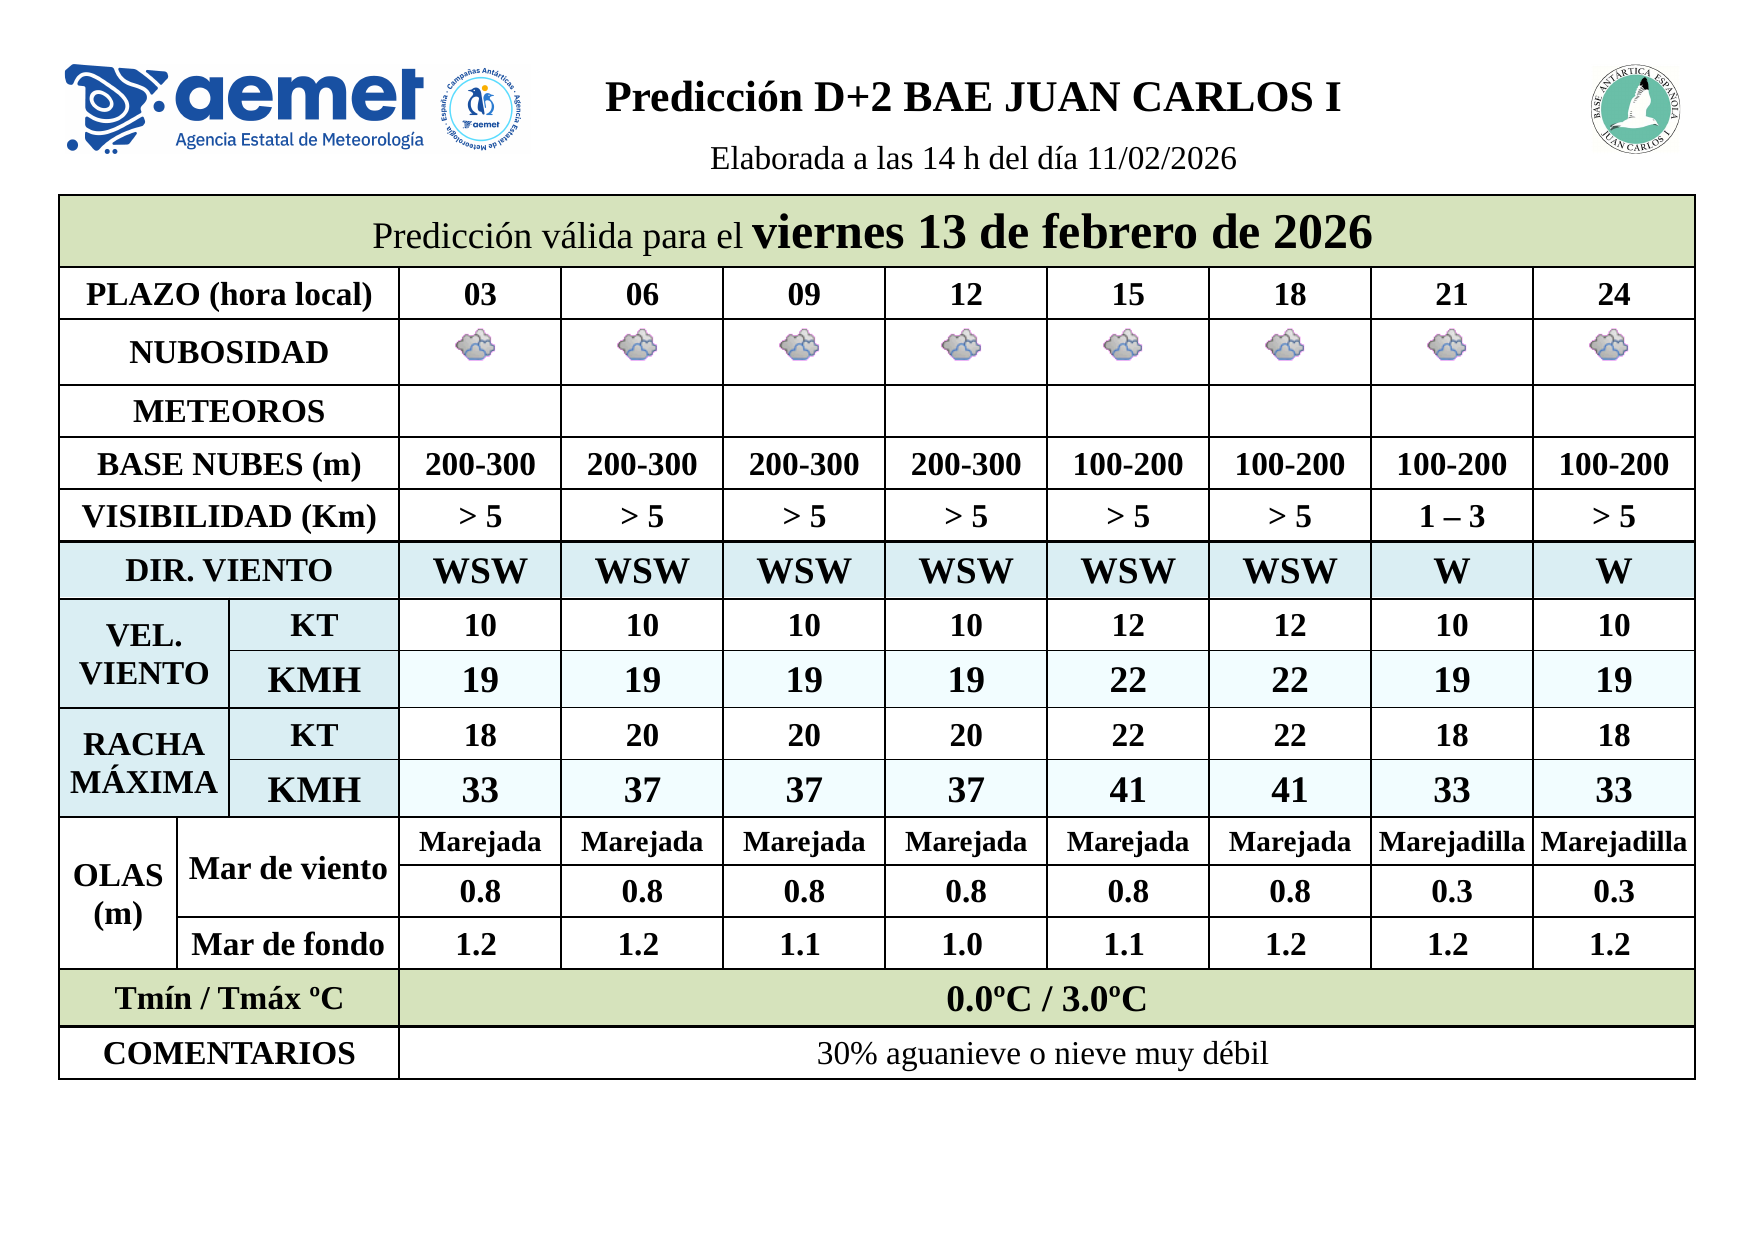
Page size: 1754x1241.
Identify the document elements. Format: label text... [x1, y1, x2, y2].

table_cell Marejadilla [1372, 818, 1532, 864]
table_cell OLAS (m) [60, 818, 176, 968]
table_cell 19 [1534, 651, 1694, 707]
table_cell Mar de fondo [178, 918, 398, 968]
table_cell 1.1 [1048, 918, 1208, 968]
table_cell 06 [562, 268, 722, 318]
table_cell 0.0ºC / 3.0ºC [400, 970, 1694, 1025]
picture [615, 326, 660, 371]
table_cell 0.8 [1210, 866, 1370, 916]
table_cell 1 – 3 [1372, 490, 1532, 540]
table_cell 0.3 [1534, 866, 1694, 916]
table_cell > 5 [886, 490, 1046, 540]
table_cell 20 [562, 708, 722, 759]
table_cell [1210, 386, 1370, 436]
table_cell 0.8 [1048, 866, 1208, 916]
table_header Predicción D+2 BAE JUAN CARLOS I [537, 59, 1410, 133]
table_cell 10 [1372, 600, 1532, 650]
table_cell 100-200 [1048, 438, 1208, 488]
table_cell RACHA MÁXIMA [60, 709, 228, 816]
picture [939, 326, 984, 371]
table_cell [1534, 386, 1694, 436]
table_cell DIR. VIENTO [60, 543, 398, 597]
table_cell 22 [1210, 708, 1370, 759]
table_cell NUBOSIDAD [60, 320, 398, 383]
table_cell 03 [400, 268, 560, 318]
table_cell Marejada [886, 818, 1046, 864]
table_cell 0.8 [400, 866, 560, 916]
table_cell > 5 [400, 490, 560, 540]
table_cell 15 [1048, 268, 1208, 318]
table_cell 18 [400, 708, 560, 759]
table_cell 22 [1048, 651, 1208, 707]
table_cell 33 [1372, 760, 1532, 816]
table_cell [400, 320, 560, 383]
table_cell 100-200 [1372, 438, 1532, 488]
table_cell 19 [400, 651, 560, 707]
table_cell 1.1 [724, 918, 884, 968]
table_cell 24 [1534, 268, 1694, 318]
table_cell [400, 386, 560, 436]
table_cell [724, 320, 884, 383]
table_cell 09 [724, 268, 884, 318]
table_cell [562, 320, 722, 383]
table_cell 12 [1210, 600, 1370, 650]
table_cell [724, 386, 884, 436]
table_cell 21 [1372, 268, 1532, 318]
table_cell 33 [1534, 760, 1694, 816]
table_cell 10 [1534, 600, 1694, 650]
table_cell Marejada [724, 818, 884, 864]
table_cell 1.2 [400, 918, 560, 968]
table_cell WSW [562, 543, 722, 597]
table_cell [1048, 386, 1208, 436]
table_cell [886, 320, 1046, 383]
table_cell 100-200 [1534, 438, 1694, 488]
table_cell [886, 386, 1046, 436]
table_cell WSW [400, 543, 560, 597]
table_cell Marejada [1048, 818, 1208, 864]
table_cell 37 [724, 760, 884, 816]
table_cell 1.0 [886, 918, 1046, 968]
table_header Predicción válida para el viernes 13 de febrero de 2026 [60, 196, 1694, 266]
table_cell PLAZO (hora local) [60, 268, 398, 318]
table_cell [1372, 386, 1532, 436]
table_cell 20 [886, 708, 1046, 759]
table_cell 0.8 [562, 866, 722, 916]
table_cell 41 [1048, 760, 1208, 816]
table_cell 1.2 [1210, 918, 1370, 968]
table_cell [562, 386, 722, 436]
table_cell KT [230, 709, 398, 759]
table_cell 18 [1372, 708, 1532, 759]
table_cell WSW [1048, 543, 1208, 597]
picture [777, 326, 823, 371]
table_cell 200-300 [886, 438, 1046, 488]
table_cell W [1372, 543, 1532, 597]
table_cell 1.2 [1372, 918, 1532, 968]
picture [1263, 326, 1308, 371]
table_cell 10 [562, 600, 722, 650]
table_cell WSW [886, 543, 1046, 597]
table_header [59, 59, 537, 182]
table_cell W [1534, 543, 1694, 597]
table_cell 18 [1534, 708, 1694, 759]
table_cell 20 [724, 708, 884, 759]
table_cell 19 [562, 651, 722, 707]
picture [64, 64, 532, 154]
table_cell 19 [1372, 651, 1532, 707]
table_cell 1.2 [1534, 918, 1694, 968]
picture [1425, 326, 1470, 371]
table_cell 1.2 [562, 918, 722, 968]
table_cell 18 [1210, 268, 1370, 318]
table_cell KMH [230, 651, 398, 707]
table_cell > 5 [1534, 490, 1694, 540]
table_cell 200-300 [562, 438, 722, 488]
table_cell COMENTARIOS [60, 1028, 398, 1078]
table_cell 22 [1210, 651, 1370, 707]
table_cell [1372, 320, 1532, 383]
table_cell [1534, 320, 1694, 383]
table_cell Elaborada a las 14 h del día 11/02/2026 [537, 133, 1410, 182]
picture [1587, 326, 1632, 371]
table_cell 19 [724, 651, 884, 707]
table_cell Marejada [562, 818, 722, 864]
table_cell WSW [1210, 543, 1370, 597]
table_cell Marejada [400, 818, 560, 864]
table_cell 200-300 [724, 438, 884, 488]
table_cell 12 [1048, 600, 1208, 650]
picture [453, 326, 499, 371]
table_cell Marejada [1210, 818, 1370, 864]
table_cell 12 [886, 268, 1046, 318]
table_cell 22 [1048, 708, 1208, 759]
table_cell 41 [1210, 760, 1370, 816]
table_cell Tmín / Tmáx ºC [60, 970, 398, 1025]
table_cell [1048, 320, 1208, 383]
table_cell VEL. VIENTO [60, 600, 228, 707]
table_cell 37 [886, 760, 1046, 816]
table_cell [1210, 320, 1370, 383]
table_cell 10 [400, 600, 560, 650]
table_cell 200-300 [400, 438, 560, 488]
picture [1101, 326, 1146, 371]
table_cell Marejadilla [1534, 818, 1694, 864]
table_cell 0.8 [886, 866, 1046, 916]
picture [1590, 64, 1681, 154]
table_cell 30% aguanieve o nieve muy débil [400, 1028, 1694, 1078]
table_cell KT [230, 600, 398, 650]
table_cell 33 [400, 760, 560, 816]
table_cell VISIBILIDAD (Km) [60, 490, 398, 540]
table_cell WSW [724, 543, 884, 597]
table_header [1410, 59, 1694, 182]
table_cell METEOROS [60, 386, 398, 436]
table_cell 0.8 [724, 866, 884, 916]
table_cell > 5 [724, 490, 884, 540]
table_cell 19 [886, 651, 1046, 707]
table_cell 0.3 [1372, 866, 1532, 916]
table_cell 37 [562, 760, 722, 816]
table_cell 10 [724, 600, 884, 650]
table_cell > 5 [562, 490, 722, 540]
table_cell BASE NUBES (m) [60, 438, 398, 488]
table_cell > 5 [1210, 490, 1370, 540]
table_cell Mar de viento [178, 818, 398, 916]
table_cell 100-200 [1210, 438, 1370, 488]
table_cell > 5 [1048, 490, 1208, 540]
table_cell KMH [230, 760, 398, 816]
table_cell 10 [886, 600, 1046, 650]
